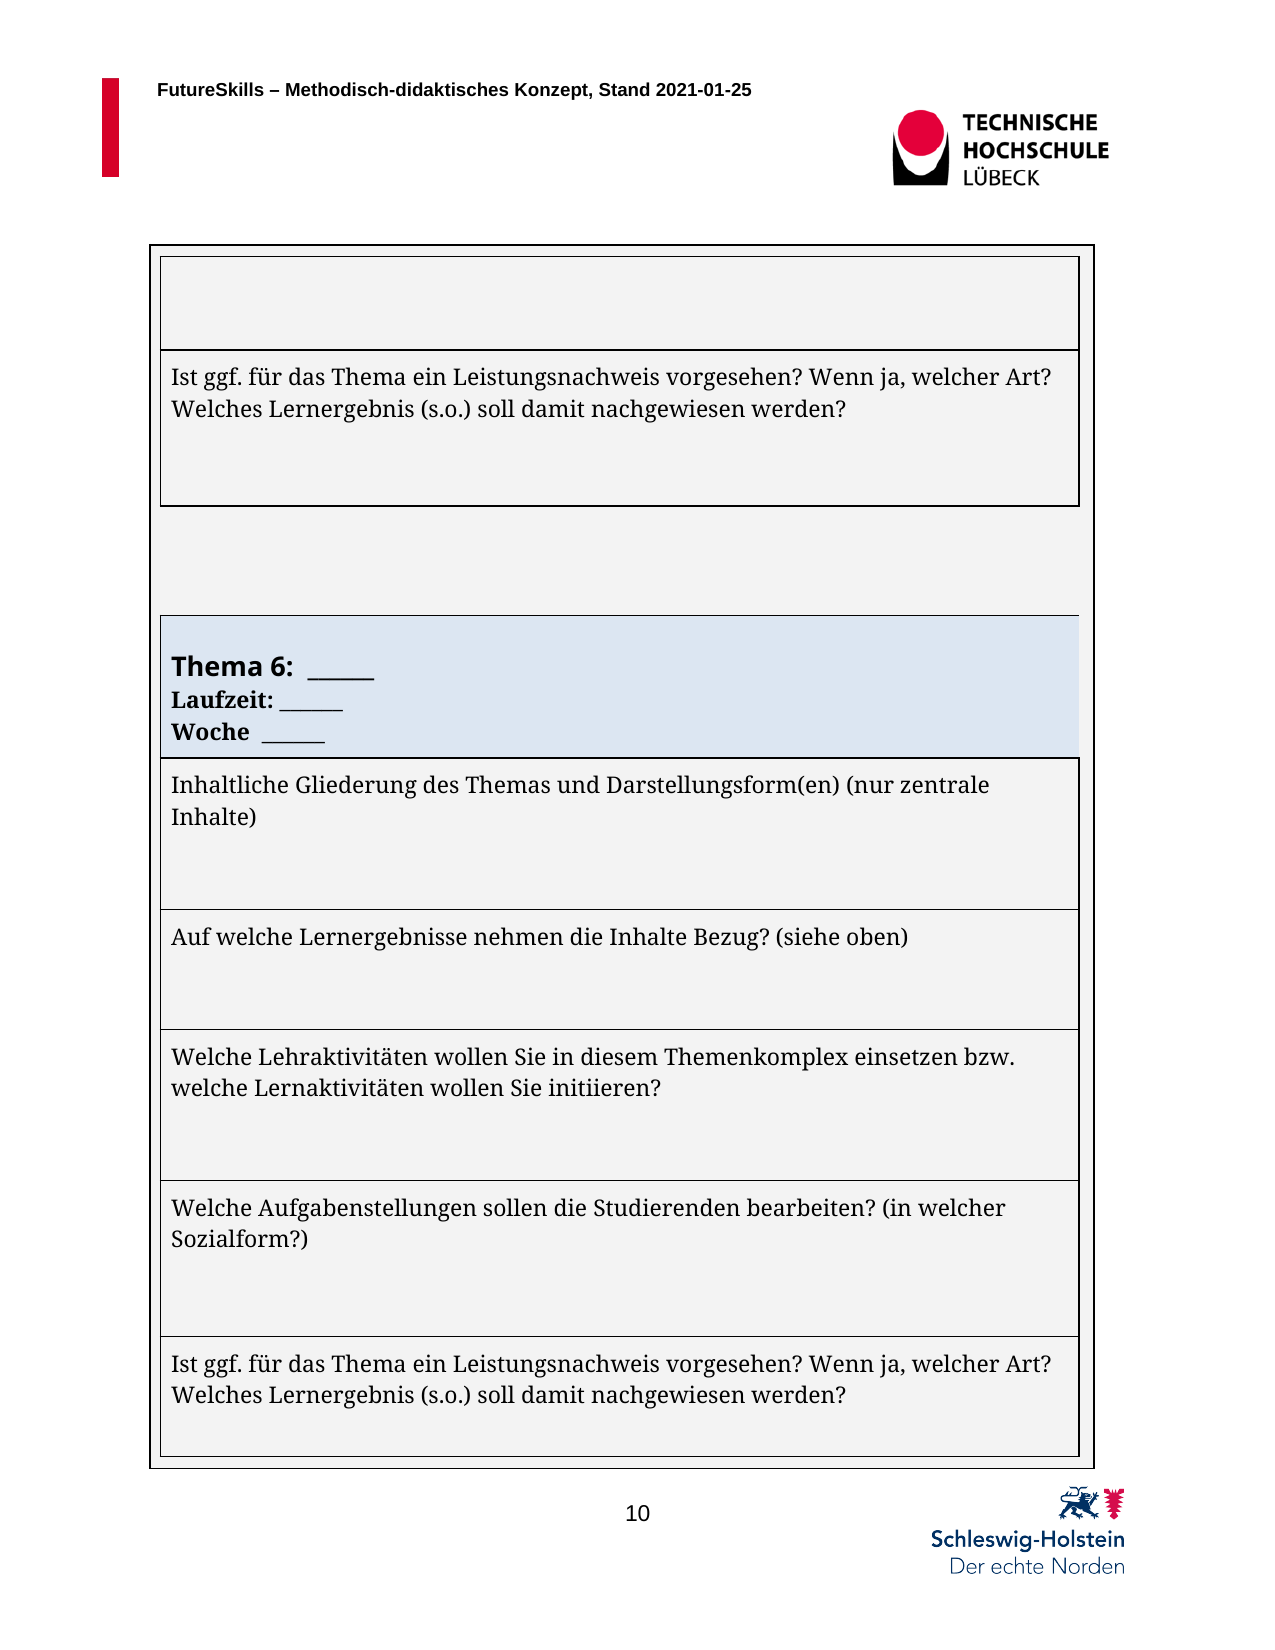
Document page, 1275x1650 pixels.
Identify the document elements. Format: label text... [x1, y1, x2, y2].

table_cell Welche Lehraktivitäten wollen Sie in diesem Themenkomplex einsetzen bzw. welche Lernaktivitäten wollen Sie initiieren? [161, 1030, 1078, 1180]
table_cell [161, 257, 1078, 349]
table_header [151, 246, 1093, 1468]
table_cell Welche Aufgabenstellungen sollen die Studierenden bearbeiten? (in welcher Sozialform?) [161, 1181, 1078, 1336]
table_cell Inhaltliche Gliederung des Themas und Darstellungsform(en) (nur zentrale Inhalte) [161, 759, 1078, 908]
table_cell Auf welche Lernergebnisse nehmen die Inhalte Bezug? (siehe oben) [161, 910, 1078, 1028]
table_cell Ist ggf. für das Thema ein Leistungsnachweis vorgesehen? Wenn ja, welcher Art? Welches Lernergebnis (s.o.) soll damit nachgewiesen werden? [161, 1337, 1078, 1456]
table_cell Ist ggf. für das Thema ein Leistungsnachweis vorgesehen? Wenn ja, welcher Art? Welches Lernergebnis (s.o.) soll damit nachgewiesen werden? [161, 351, 1078, 505]
table_header Thema 6: ______ Laufzeit: ______ Woche ______ [161, 616, 1079, 757]
